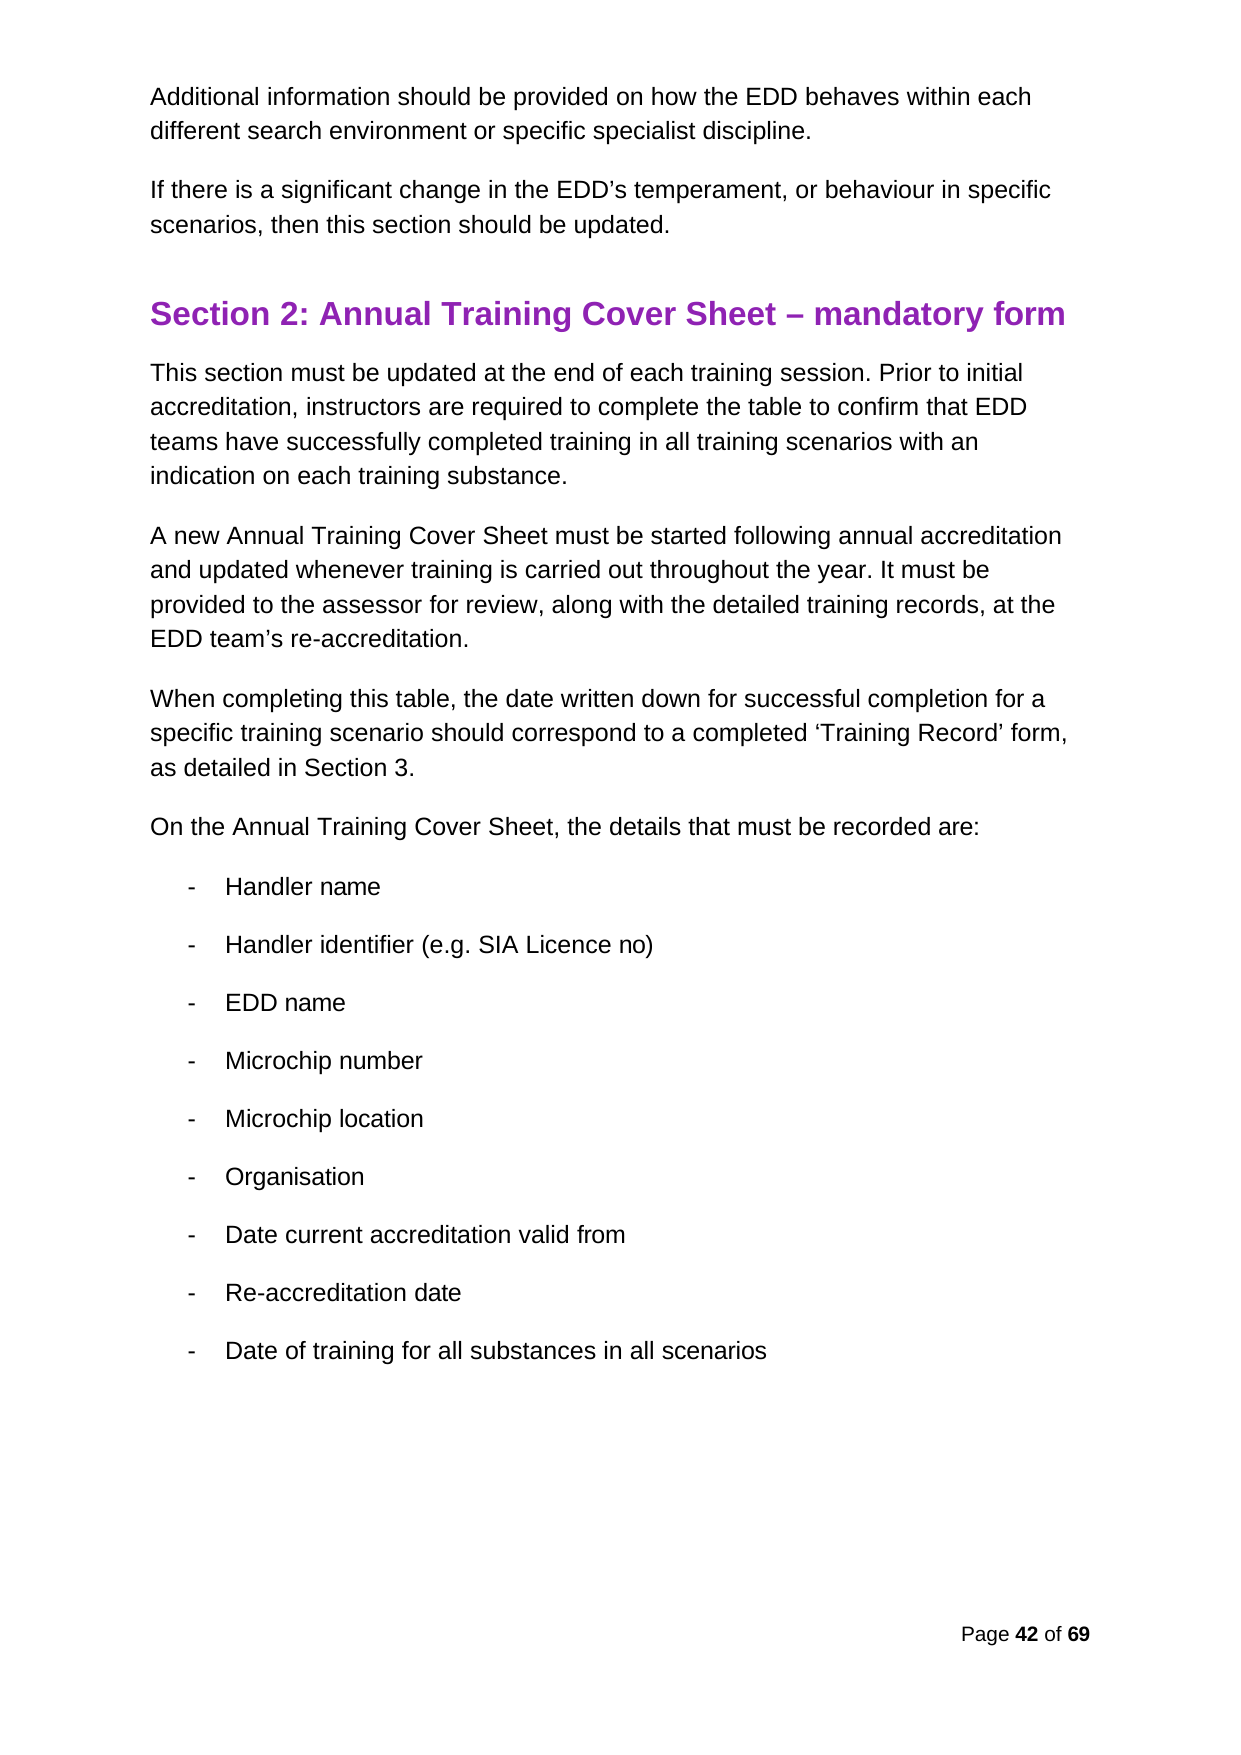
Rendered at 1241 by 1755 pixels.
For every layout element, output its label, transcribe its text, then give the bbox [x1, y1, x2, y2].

list Date of training for all substances in all scenarios [187, 1336, 1191, 1365]
text A new Annual Training Cover Sheet must be started following annual accreditation and updated whenever training is carried out throughout the year. It must be provided to the assessor for review, along with the detailed training records, at the EDD team’s re-accreditation. [150, 521, 1082, 653]
list Handler identifier (e.g. SIA Licence no) [187, 930, 1191, 958]
text This section must be updated at the end of each training session. Prior to initial accreditation, instructors are required to complete the table to confirm that EDD teams have successfully completed training in all training scenarios with an indication on each training substance. [150, 358, 1082, 490]
list Date current accreditation valid from [187, 1220, 1191, 1249]
text On the Annual Training Cover Sheet, the details that must be recorded are: [150, 812, 1191, 841]
list Microchip number [187, 1046, 1191, 1075]
list Organisation [187, 1162, 1191, 1191]
text Additional information should be provided on how the EDD behaves within each different search environment or specific specialist discipline. [150, 81, 1108, 145]
list Re-accreditation date [187, 1278, 1191, 1307]
list EDD name [187, 988, 1191, 1017]
list Handler name [187, 872, 1191, 900]
text When completing this table, the date written down for successful completion for a specific training scenario should correspond to a completed ‘Training Record’ form, as detailed in Section 3. [150, 684, 1082, 781]
text Section 2: Annual Training Cover Sheet – mandatory form [150, 294, 1191, 333]
text If there is a significant change in the EDD’s temperament, or behaviour in specific scenarios, then this section should be updated. [150, 175, 1108, 239]
list Microchip location [187, 1104, 1191, 1133]
